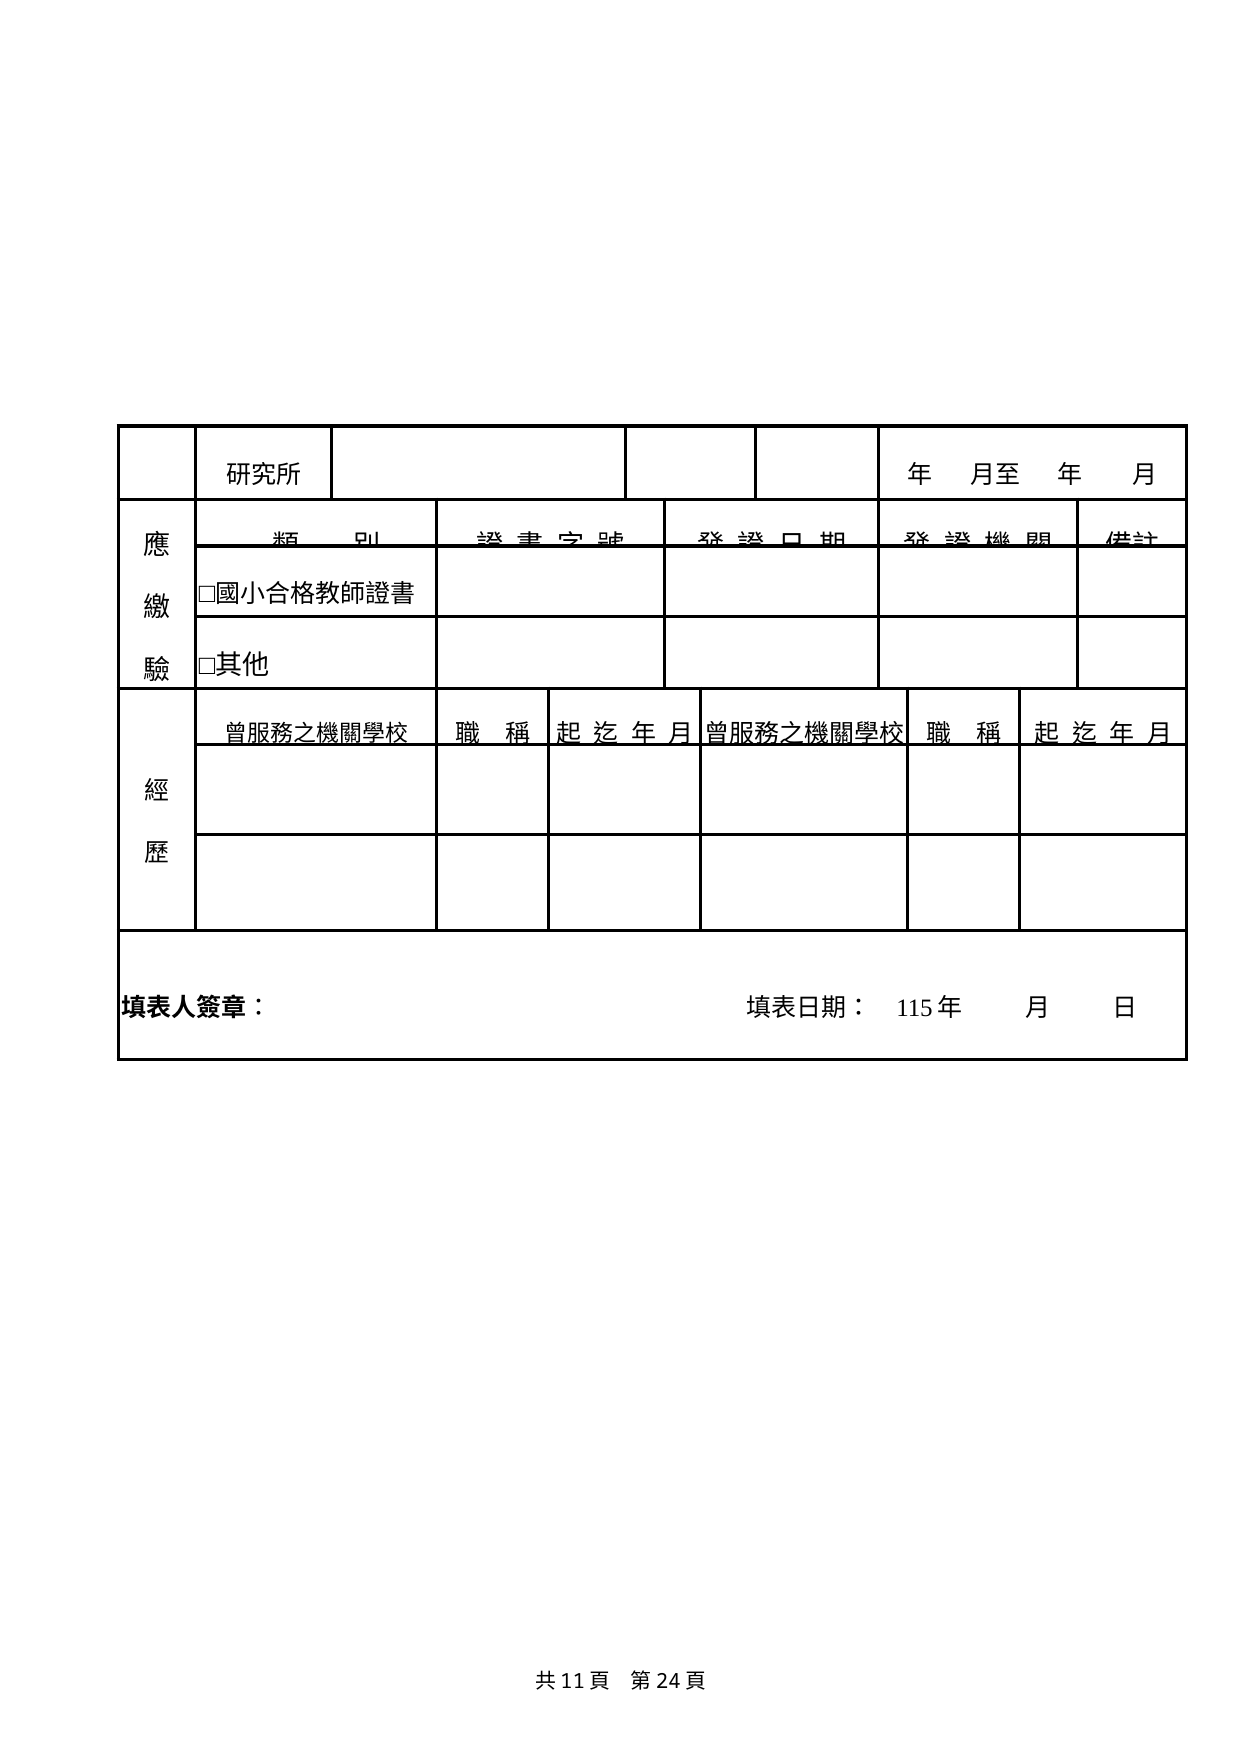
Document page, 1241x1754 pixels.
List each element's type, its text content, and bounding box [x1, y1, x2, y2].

table_cell 曾服務之機關學校 [197, 690, 435, 743]
table_cell 起 迄 年 月 [1021, 690, 1185, 743]
table_cell [438, 746, 547, 833]
table_cell [702, 746, 906, 833]
table_cell 曾服務之機關學校 [702, 690, 906, 743]
table_cell [333, 428, 624, 497]
table_cell [880, 548, 1076, 615]
table_cell [197, 746, 435, 833]
table_cell 填表人簽章： 填表日期： 115年 月 日 [120, 932, 1185, 1058]
table_cell [1021, 836, 1185, 928]
table_cell [909, 836, 1018, 928]
table_cell 經 歷 [120, 690, 194, 928]
table_cell 發 證 日 期 [666, 501, 877, 544]
table_cell □國小合格教師證書 [197, 548, 435, 615]
table_cell 備註 [1079, 501, 1185, 544]
table_cell 研究所 [197, 428, 330, 497]
table_cell [197, 836, 435, 928]
table_cell [627, 428, 754, 497]
table_cell 證 書 字 號 [438, 501, 663, 544]
table_cell [625, 618, 663, 687]
table_cell [550, 836, 699, 928]
table_cell 類 別 [197, 501, 435, 544]
table_cell [550, 746, 699, 833]
table_cell 起 迄 年 月 [550, 690, 699, 743]
table_cell [120, 428, 194, 497]
table_cell [666, 548, 877, 615]
table_cell [438, 618, 625, 687]
table_cell 職 稱 [438, 690, 547, 743]
table_cell [909, 746, 1018, 833]
table_cell [1079, 548, 1185, 615]
table_cell [757, 428, 877, 497]
table_cell [625, 548, 663, 615]
table_cell [438, 548, 625, 615]
table_cell 年 月至 年 月 [880, 428, 1185, 497]
table_cell 職 稱 [909, 690, 1018, 743]
table_cell [1021, 746, 1185, 833]
table_cell □其他 [197, 618, 435, 687]
table_cell [880, 618, 1076, 687]
table_cell [666, 618, 877, 687]
table_cell 發 證 機 關 [880, 501, 1076, 544]
table_cell 應 繳 驗 證 件 [120, 501, 194, 687]
table_cell [1079, 618, 1185, 687]
table_cell [702, 836, 906, 928]
table_cell [438, 836, 547, 928]
